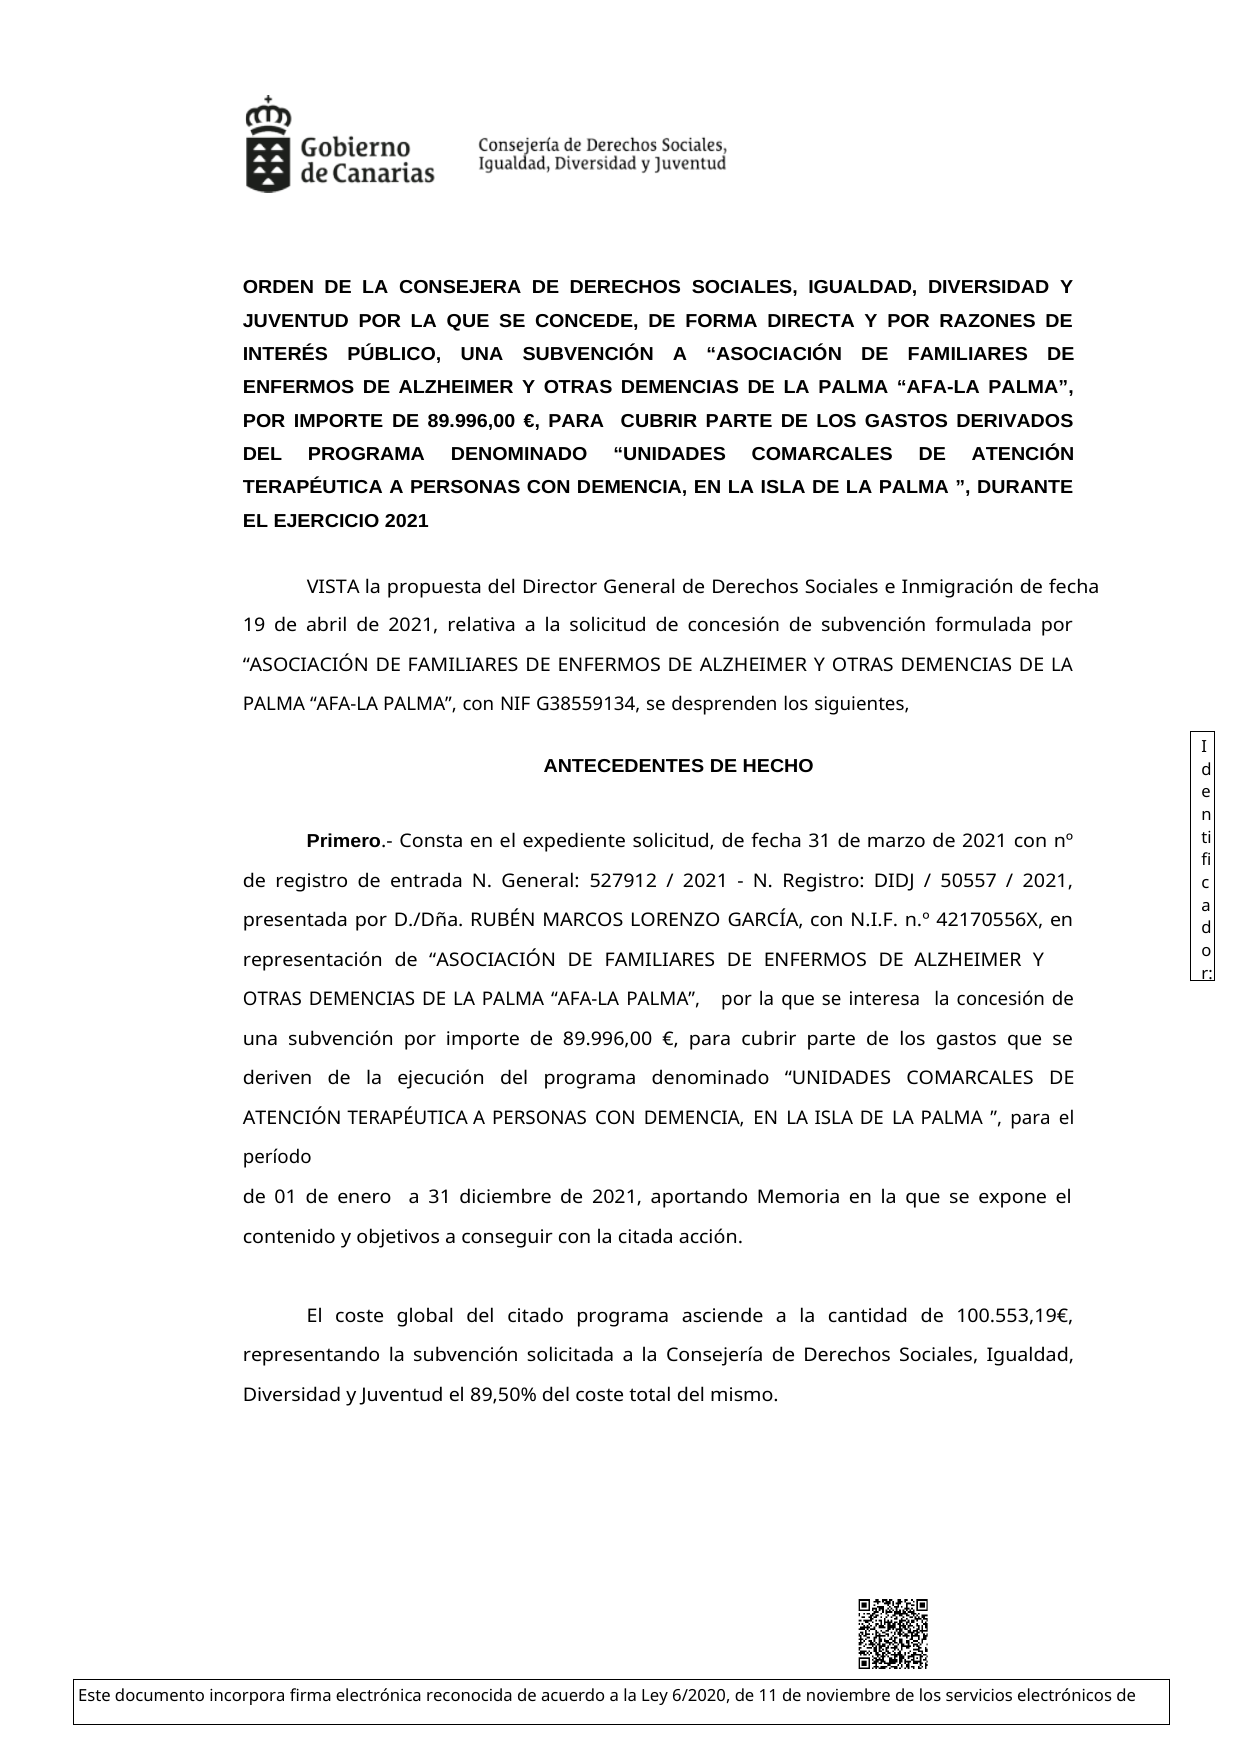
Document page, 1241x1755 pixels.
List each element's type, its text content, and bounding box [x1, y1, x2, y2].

subtitle ANTECEDENTES DE HECHO [543, 755, 1180, 777]
text Primero.- Consta en el expediente solicitud, de fecha 31 de marzo de 2021 con nº de registro de entrada N. General: 527912 / 2021 - N. Registro: DIDJ / 50557 / 2021, presentada por D./Dña. RUBÉN MARCOS LORENZO GARCÍA, con N.I.F. n.º 42170556X, en representación de “ASOCIACIÓN DE FAMILIARES DE ENFERMOS DE ALZHEIMER Y [243, 828, 1074, 972]
text VISTA la propuesta del Director General de Derechos Sociales e Inmigración de fecha [307, 574, 1180, 599]
table_header Este documento incorpora firma electrónica reconocida de acuerdo a la Ley 6/2020, de 11 de noviembre de los servicios electrónicos de [74, 1680, 1169, 1724]
text Identificador: 20210415101100 [1201, 734, 1214, 980]
text de 01 de enero a 31 diciembre de 2021, aportando Memoria en la que se expone el contenido y objetivos a conseguir con la citada acción. [243, 1183, 1074, 1248]
text OTRAS DEMENCIAS DE LA PALMA “AFA-LA PALMA”, por la que se interesa la concesión de una subvención por importe de 89.996,00 €, para cubrir parte de los gastos que se deriven de la ejecución del programa denominado “UNIDADES COMARCALES DE ATENCIÓN TERAPÉUTICA A PERSONAS CON DEMENCIA, EN LA ISLA DE LA PALMA ”, para el período [243, 986, 1074, 1169]
text 19 de abril de 2021, relativa a la solicitud de concesión de subvención formulada por “ASOCIACIÓN DE FAMILIARES DE ENFERMOS DE ALZHEIMER Y OTRAS DEMENCIAS DE LA PALMA “AFA-LA PALMA”, con NIF G38559134, se desprenden los siguientes, [243, 611, 1073, 716]
text El coste global del citado programa asciende a la cantidad de 100.553,19€, representando la subvención solicitada a la Consejería de Derechos Sociales, Igualdad, Diversidad y Juventud el 89,50% del coste total del mismo. [243, 1302, 1074, 1407]
subtitle ORDEN DE LA CONSEJERA DE DERECHOS SOCIALES, IGUALDAD, DIVERSIDAD Y JUVENTUD POR LA QUE SE CONCEDE, DE FORMA DIRECTA Y POR RAZONES DE INTERÉS PÚBLICO, UNA SUBVENCIÓN A “ASOCIACIÓN DE FAMILIARES DE ENFERMOS DE ALZHEIMER Y OTRAS DEMENCIAS DE LA PALMA “AFA-LA PALMA”, POR IMPORTE DE 89.996,00 €, PARA CUBRIR PARTE DE LOS GASTOS DERIVADOS DEL PROGRAMA DENOMINADO “UNIDADES COMARCALES DE ATENCIÓN TERAPÉUTICA A PERSONAS CON DEMENCIA, EN LA ISLA DE LA PALMA ”, DURANTE EL EJERCICIO 2021 [243, 276, 1074, 531]
